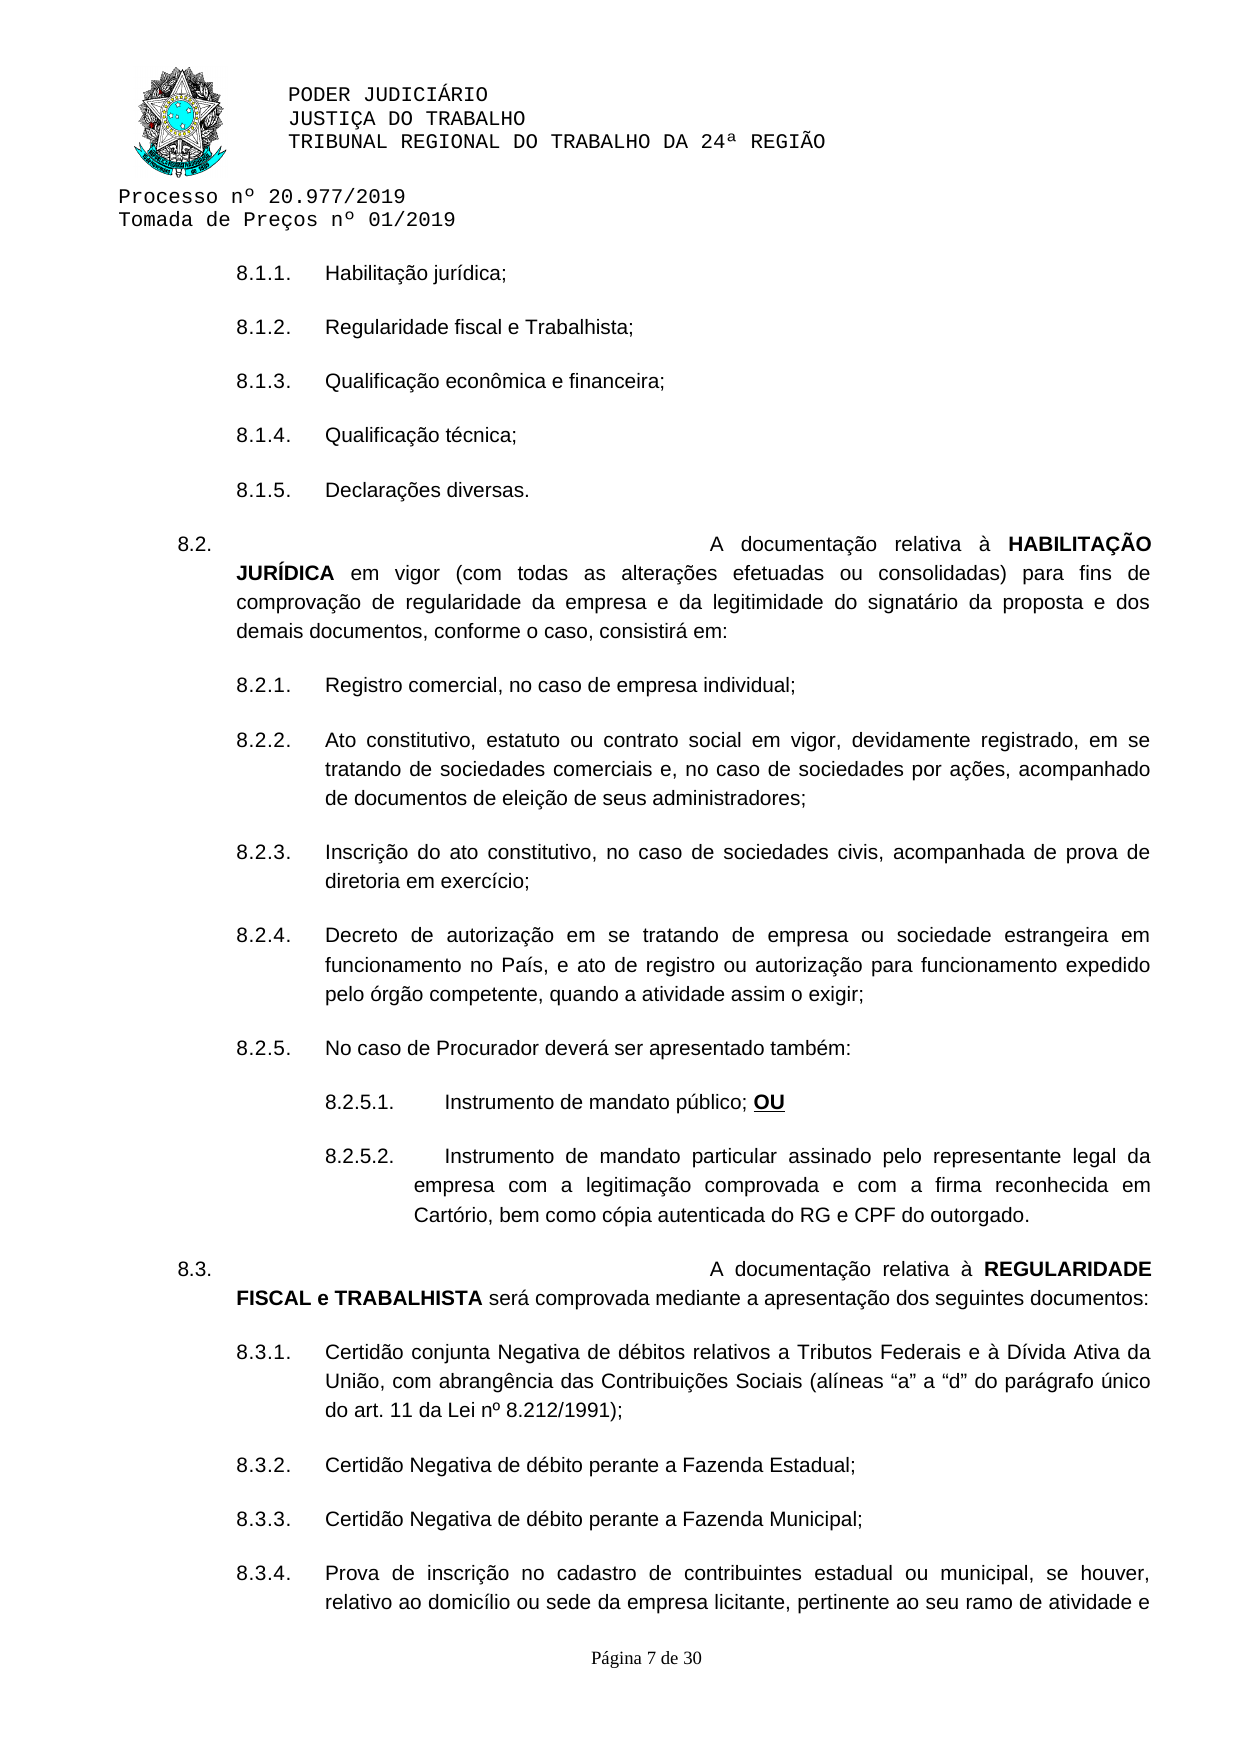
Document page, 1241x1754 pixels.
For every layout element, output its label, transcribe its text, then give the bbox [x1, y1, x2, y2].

list Certidão Negativa de débito perante a Fazenda Municipal; [236, 1503, 1152, 1532]
list Certidão Negativa de débito perante a Fazenda Estadual; [236, 1449, 1152, 1478]
list Instrumento de mandato público; OU [325, 1086, 1152, 1115]
list Inscrição do ato constitutivo, no caso de sociedades civis, acompanhada de prova de diretoria em exercício; [236, 836, 1152, 894]
list Instrumento de mandato particular assinado pelo representante legal da empresa com a legitimação comprovada e com a firma reconhecida em Cartório, bem como cópia autenticada do RG e CPF do outorgado. [325, 1140, 1152, 1228]
list Registro comercial, no caso de empresa individual; [236, 669, 1152, 699]
list Regularidade fiscal e Trabalhista; [236, 311, 1152, 340]
list Declarações diversas. [236, 474, 1152, 503]
list Qualificação técnica; [236, 419, 1152, 449]
list Prova de inscrição no cadastro de contribuintes estadual ou municipal, se houver, relativo ao domicílio ou sede da empresa licitante, pertinente ao seu ramo de atividade e [236, 1557, 1152, 1615]
list A documentação relativa à HABILITAÇÃO JURÍDICA em vigor (com todas as alterações efetuadas ou consolidadas) para fins de comprovação de regularidade da empresa e da legitimidade do signatário da proposta e dos demais documentos, conforme o caso, consistirá em: [177, 528, 1152, 644]
list Habilitação jurídica; [236, 257, 1152, 286]
list Ato constitutivo, estatuto ou contrato social em vigor, devidamente registrado, em se tratando de sociedades comerciais e, no caso de sociedades por ações, acompanhado de documentos de eleição de seus administradores; [236, 724, 1152, 811]
list No caso de Procurador deverá ser apresentado também: [236, 1032, 1152, 1061]
list Qualificação econômica e financeira; [236, 365, 1152, 394]
list A documentação relativa à REGULARIDADE FISCAL e TRABALHISTA será comprovada mediante a apresentação dos seguintes documentos: [177, 1253, 1152, 1311]
list Decreto de autorização em se tratando de empresa ou sociedade estrangeira em funcionamento no País, e ato de registro ou autorização para funcionamento expedido pelo órgão competente, quando a atividade assim o exigir; [236, 919, 1152, 1007]
list Certidão conjunta Negativa de débitos relativos a Tributos Federais e à Dívida Ativa da União, com abrangência das Contribuições Sociais (alíneas “a” a “d” do parágrafo único do art. 11 da Lei nº 8.212/1991); [236, 1336, 1152, 1424]
picture [133, 66, 228, 178]
